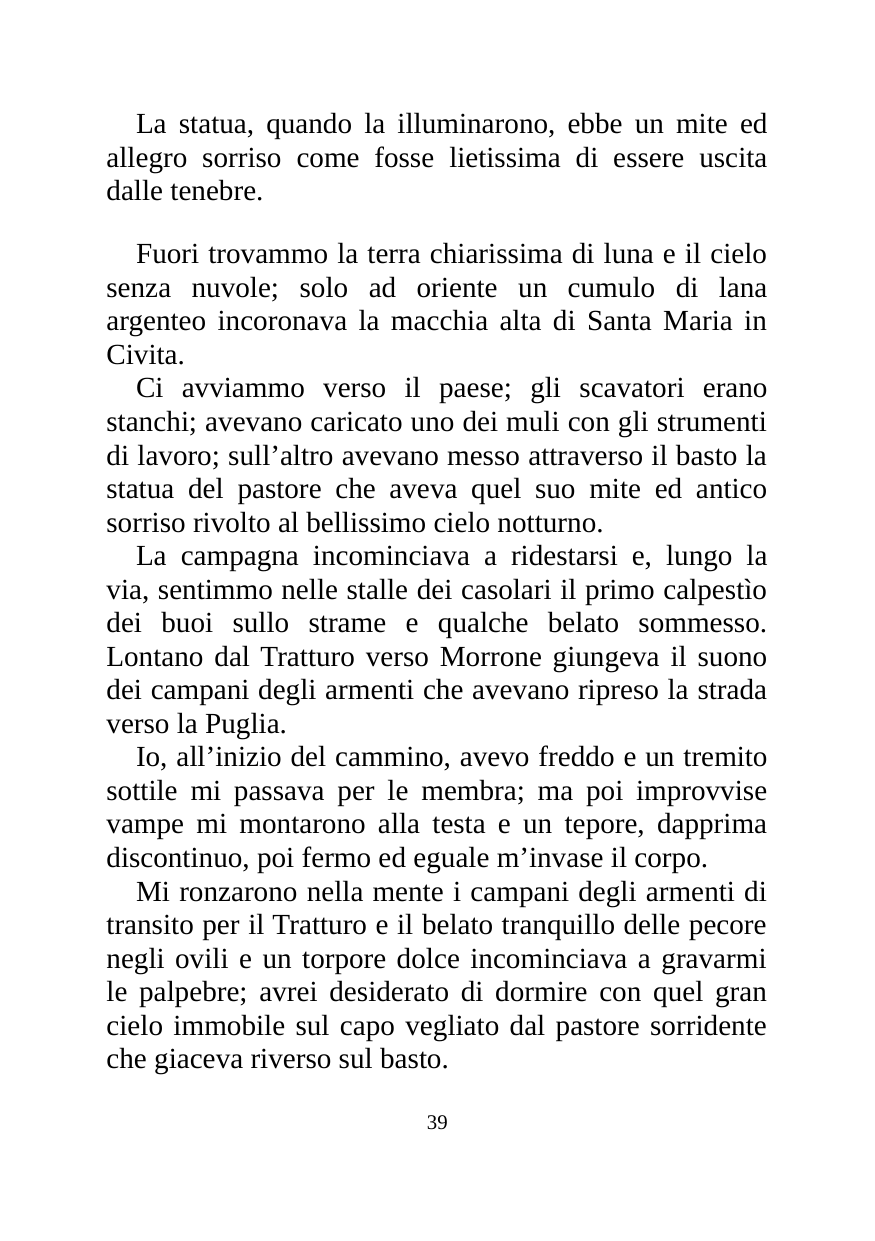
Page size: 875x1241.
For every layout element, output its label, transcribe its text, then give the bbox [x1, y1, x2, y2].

text Mi ronzarono nella mente i campani degli armenti di transito per il Tratturo e il belato tranquillo delle pecore negli ovili e un torpore dolce incominciava a gravarmi le palpebre; avrei desiderato di dormire con quel gran cielo immobile sul capo vegliato dal pastore sorridente che giaceva riverso sul basto. [106, 874, 768, 1075]
text Io, all’inizio del cammino, avevo freddo e un tremito sottile mi passava per le membra; ma poi improvvise vampe mi montarono alla testa e un tepore, dapprima discontinuo, poi fermo ed eguale m’invase il corpo. [106, 739, 768, 874]
text Fuori trovammo la terra chiarissima di luna e il cielo senza nuvole; solo ad oriente un cumulo di lana argenteo incoronava la macchia alta di Santa Maria in Civita. [106, 236, 768, 371]
text La statua, quando la illuminarono, ebbe un mite ed allegro sorriso come fosse lietissima di essere uscita dalle tenebre. [106, 106, 768, 207]
text Ci avviammo verso il paese; gli scavatori erano stanchi; avevano caricato uno dei muli con gli strumenti di lavoro; sull’altro avevano messo attraverso il basto la statua del pastore che aveva quel suo mite ed antico sorriso rivolto al bellissimo cielo notturno. [106, 371, 768, 538]
text La campagna incominciava a ridestarsi e, lungo la via, sentimmo nelle stalle dei casolari il primo calpestìo dei buoi sullo strame e qualche belato sommesso. Lontano dal Tratturo verso Morrone giungeva il suono dei campani degli armenti che avevano ripreso la strada verso la Puglia. [106, 538, 768, 739]
